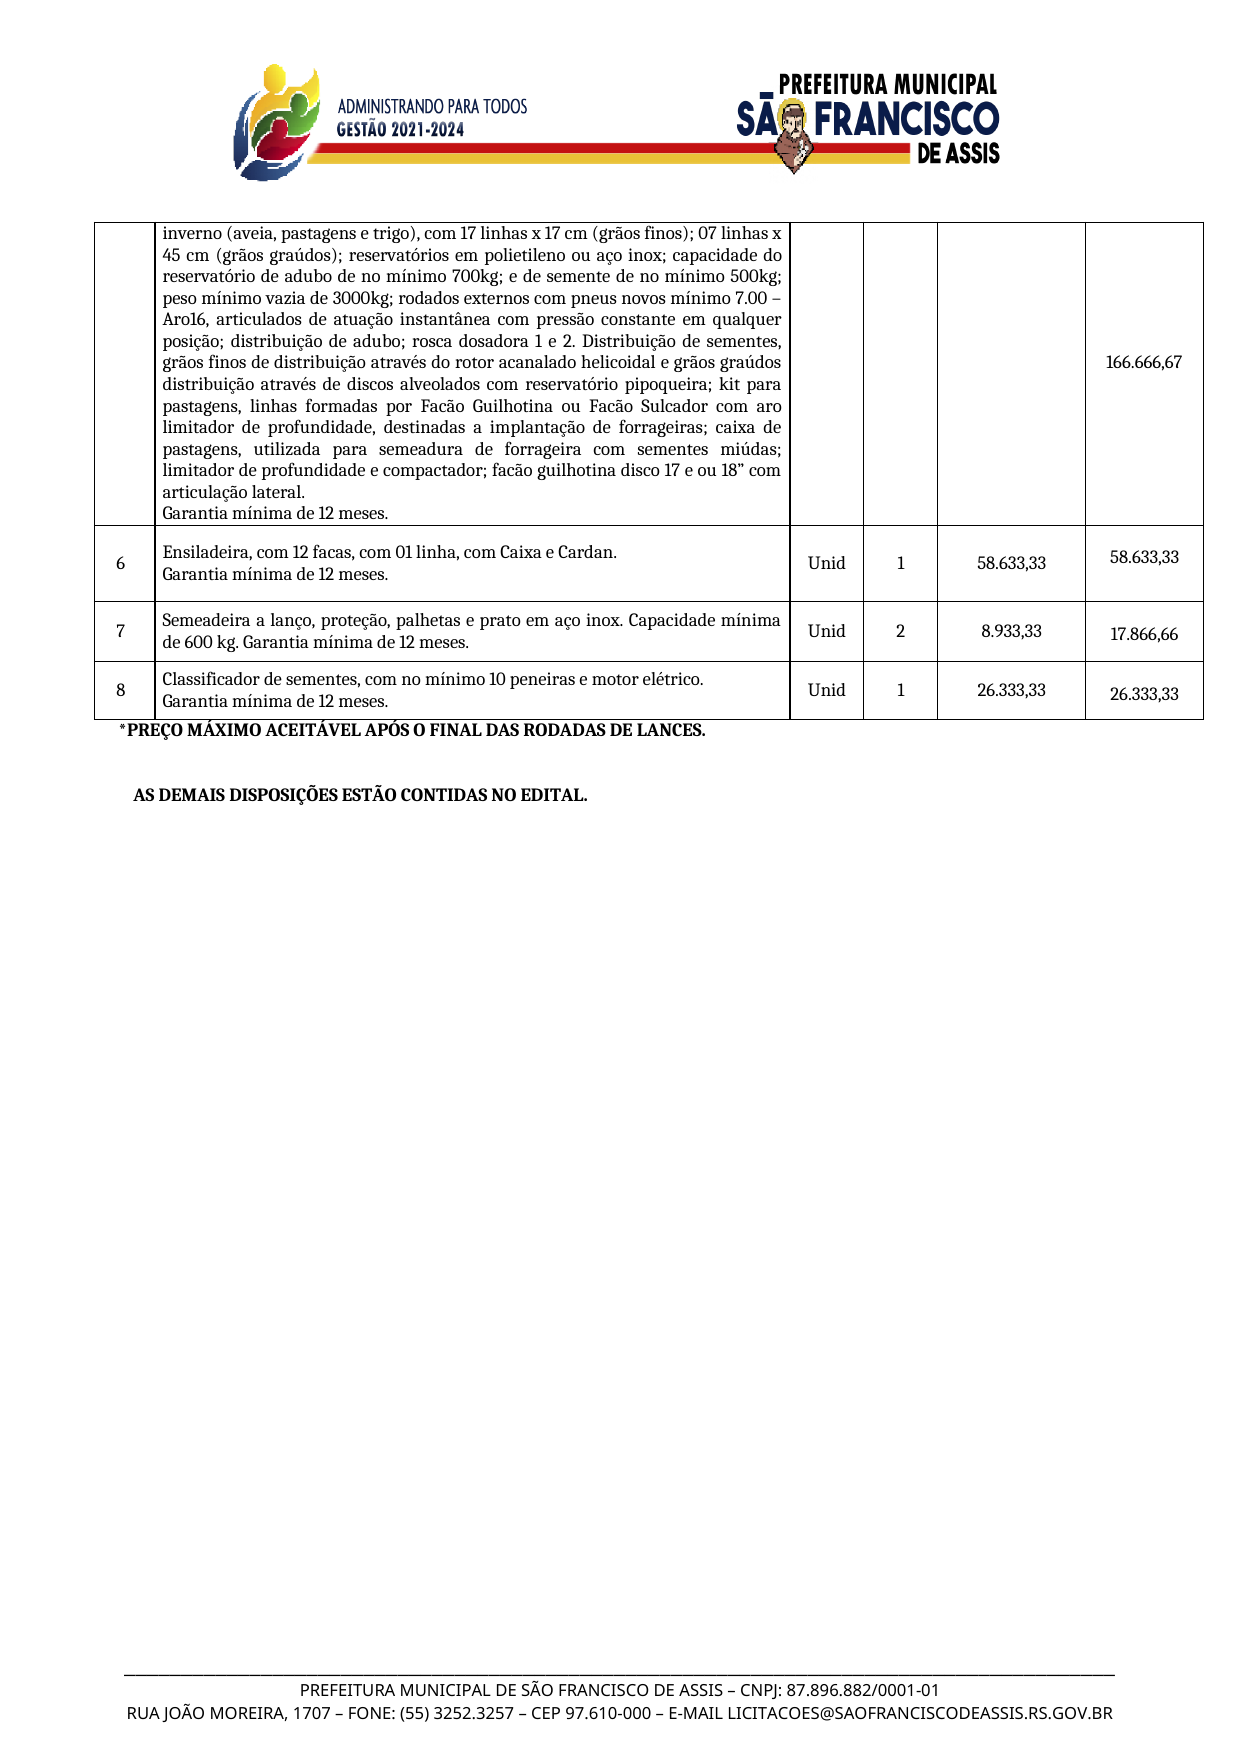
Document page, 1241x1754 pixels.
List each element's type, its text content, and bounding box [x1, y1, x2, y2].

table_cell 7 [95, 602, 154, 661]
table_cell 26.333,33 [1086, 662, 1203, 719]
table_cell 6 [95, 526, 154, 601]
table_cell 17.866,66 [1086, 602, 1203, 661]
table_cell [864, 223, 937, 524]
table_cell Ensiladeira, com 12 facas, com 01 linha, com Caixa e Cardan. Garantia mínima de 12 meses. [156, 526, 789, 601]
table_cell 58.633,33 [938, 526, 1085, 601]
table_cell 1 [864, 526, 937, 601]
table_cell 8 [95, 662, 154, 719]
table_cell 8.933,33 [938, 602, 1085, 661]
table_cell 2 [864, 602, 937, 661]
table_cell 166.666,67 [1086, 223, 1203, 524]
table_cell inverno (aveia, pastagens e trigo), com 17 linhas x 17 cm (grãos finos); 07 linhas x 45 cm (grãos graúdos); reservatórios em polietileno ou aço inox; capacidade do reservatório de adubo de no mínimo 700kg; e de semente de no mínimo 500kg; peso mínimo vazia de 3000kg; rodados externos com pneus novos mínimo 7.00 – Aro16, articulados de atuação instantânea com pressão constante em qualquer posição; distribuição de adubo; rosca dosadora 1 e 2. Distribuição de sementes, grãos finos de distribuição através do rotor acanalado helicoidal e grãos graúdos distribuição através de discos alveolados com reservatório pipoqueira; kit para pastagens, linhas formadas por Facão Guilhotina ou Facão Sulcador com aro limitador de profundidade, destinadas a implantação de forrageiras; caixa de pastagens, utilizada para semeadura de forrageira com sementes miúdas; limitador de profundidade e compactador; facão guilhotina disco 17 e ou 18” com articulação lateral. Garantia mínima de 12 meses. [156, 223, 789, 524]
text AS DEMAIS DISPOSIÇÕES ESTÃO CONTIDAS NO EDITAL. [89, 784, 1152, 806]
text *Preço máximo aceitável após o final das rodadas de lances. [118, 720, 1152, 741]
table_cell Unid [791, 662, 863, 719]
table_cell Semeadeira a lanço, proteção, palhetas e prato em aço inox. Capacidade mínima de 600 kg. Garantia mínima de 12 meses. [156, 602, 789, 661]
table_cell Unid [791, 602, 863, 661]
table_cell [938, 223, 1085, 524]
table_cell [791, 223, 863, 524]
table_cell Unid [791, 526, 863, 601]
table_cell 58.633,33 [1086, 526, 1203, 601]
table_cell 26.333,33 [938, 662, 1085, 719]
table_cell Classificador de sementes, com no mínimo 10 peneiras e motor elétrico. Garantia mínima de 12 meses. [156, 662, 789, 719]
table_cell [95, 223, 154, 524]
table_cell 1 [864, 662, 937, 719]
